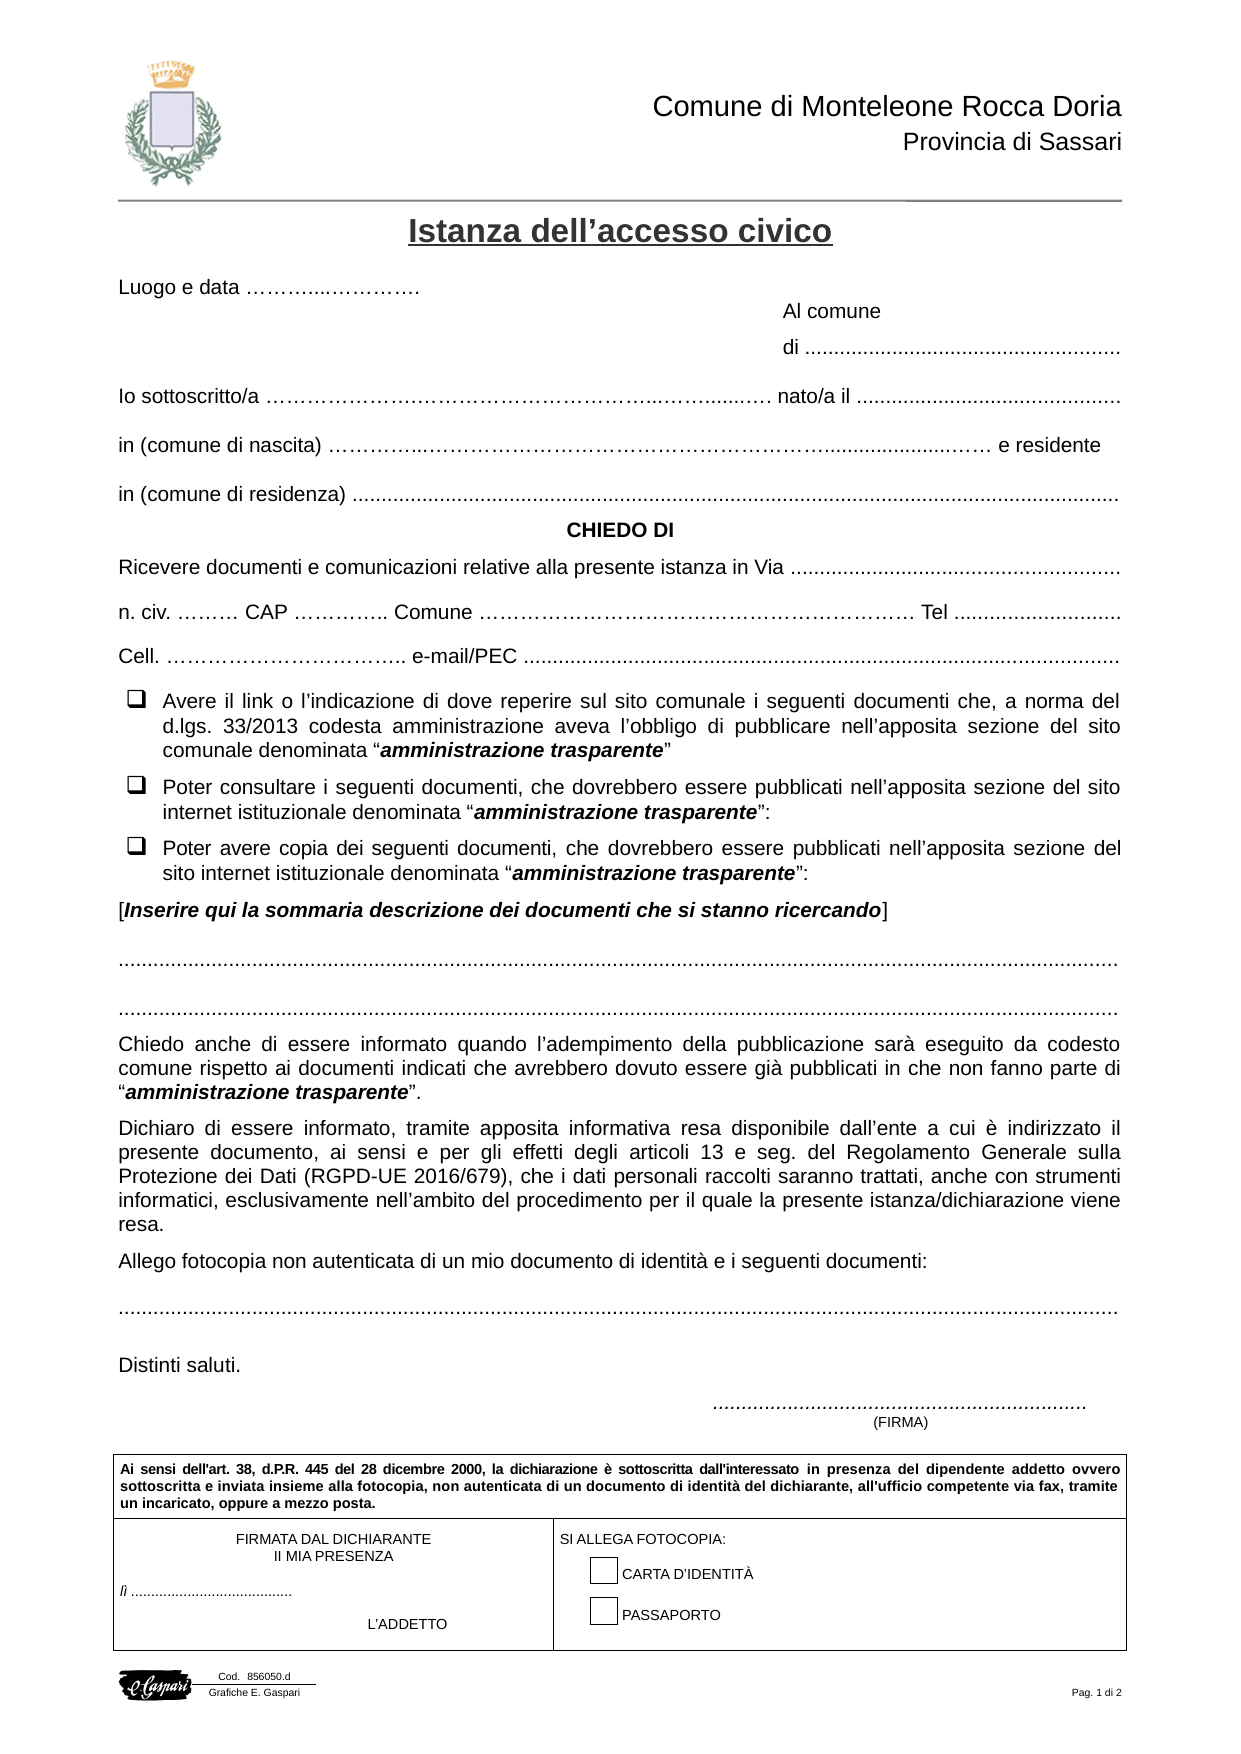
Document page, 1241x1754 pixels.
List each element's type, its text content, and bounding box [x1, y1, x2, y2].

picture [118, 1669, 192, 1701]
text Cell. …………………………….. e-mail/PEC [118, 644, 1122, 668]
text [Inserire qui la sommaria descrizione dei documenti che si stanno ricercando] [118, 897, 1122, 921]
text (FIRMA) [679, 1413, 1122, 1430]
text Provincia di Sassari [224, 127, 1122, 156]
text CHIEDO DI [118, 518, 1122, 542]
text n. civ. ……… CAP ………….. Comune ……………………………………………………… Tel [118, 599, 1122, 623]
text Ricevere documenti e comunicazioni relative alla presente istanza in Via [118, 555, 1122, 579]
text Comune di Monteleone Rocca Doria [224, 89, 1122, 122]
text Chiedo anche di essere informato quando l’adempimento della pubblicazione sarà eseguito da codesto comune rispetto ai documenti indicati che avrebbero dovuto essere già pubblicati in che non fanno parte di “amministrazione trasparente”. [118, 1032, 1122, 1104]
picture [122, 58, 224, 189]
text in (comune di nascita) …………...…………………………………………………......................…… e residente [118, 433, 1122, 457]
text Io sottoscritto/a ………………….……………………………...…….......…. nato/a il [118, 384, 1122, 408]
text Al comune [783, 298, 1122, 322]
table_cell FIRMATA DAL DICHIARANTE II MIA PRESENZA lì ........................................ L’ADDETTO [114, 1519, 553, 1649]
list Poter consultare i seguenti documenti, che dovrebbero essere pubblicati nell’apposita sezione del sito internet istituzionale denominata “amministrazione trasparente”: [125, 774, 1122, 823]
table_cell SI ALLEGA FOTOCOPIA: CARTA D’IDENTITÀ PASSAPORTO [554, 1519, 1126, 1649]
text Allego fotocopia non autenticata di un mio documento di identità e i seguenti documenti: [118, 1248, 1122, 1272]
text Dichiaro di essere informato, tramite apposita informativa resa disponibile dall’ente a cui è indirizzato il presente documento, ai sensi e per gli effetti degli articoli 13 e seg. del Regolamento Generale sulla Protezione dei Dati (RGPD-UE 2016/679), che i dati personali raccolti saranno trattati, anche con strumenti informatici, esclusivamente nell’ambito del procedimento per il quale la presente istanza/dichiarazione viene resa. [118, 1116, 1122, 1236]
text di [783, 335, 1122, 359]
table_header Ai sensi dell'art. 38, d.P.R. 445 del 28 dicembre 2000, la dichiarazione è sottoscritta dall'interessato in presenza del dipendente addetto ovvero sottoscritta e inviata insieme alla fotocopia, non autenticata di un documento di identità del dichiarante, all'ufficio competente via fax, tramite un incaricato, oppure a mezzo posta. [114, 1455, 1126, 1517]
text in (comune di residenza) [118, 482, 1122, 506]
list Avere il link o l’indicazione di dove reperire sul sito comunale i seguenti documenti che, a norma del d.lgs. 33/2013 codesta amministrazione aveva l’obbligo di pubblicare nell’apposita sezione del sito comunale denominata “amministrazione trasparente” [125, 689, 1122, 762]
text Distinti saluti. [118, 1353, 1122, 1377]
list Poter avere copia dei seguenti documenti, che dovrebbero essere pubblicati nell’apposita sezione del sito internet istituzionale denominata “amministrazione trasparente”: [125, 836, 1122, 885]
text Luogo e data ………....…………. [118, 274, 1122, 298]
text ................................................................. [679, 1389, 1122, 1413]
subtitle Istanza dell’accesso civico [118, 211, 1122, 249]
